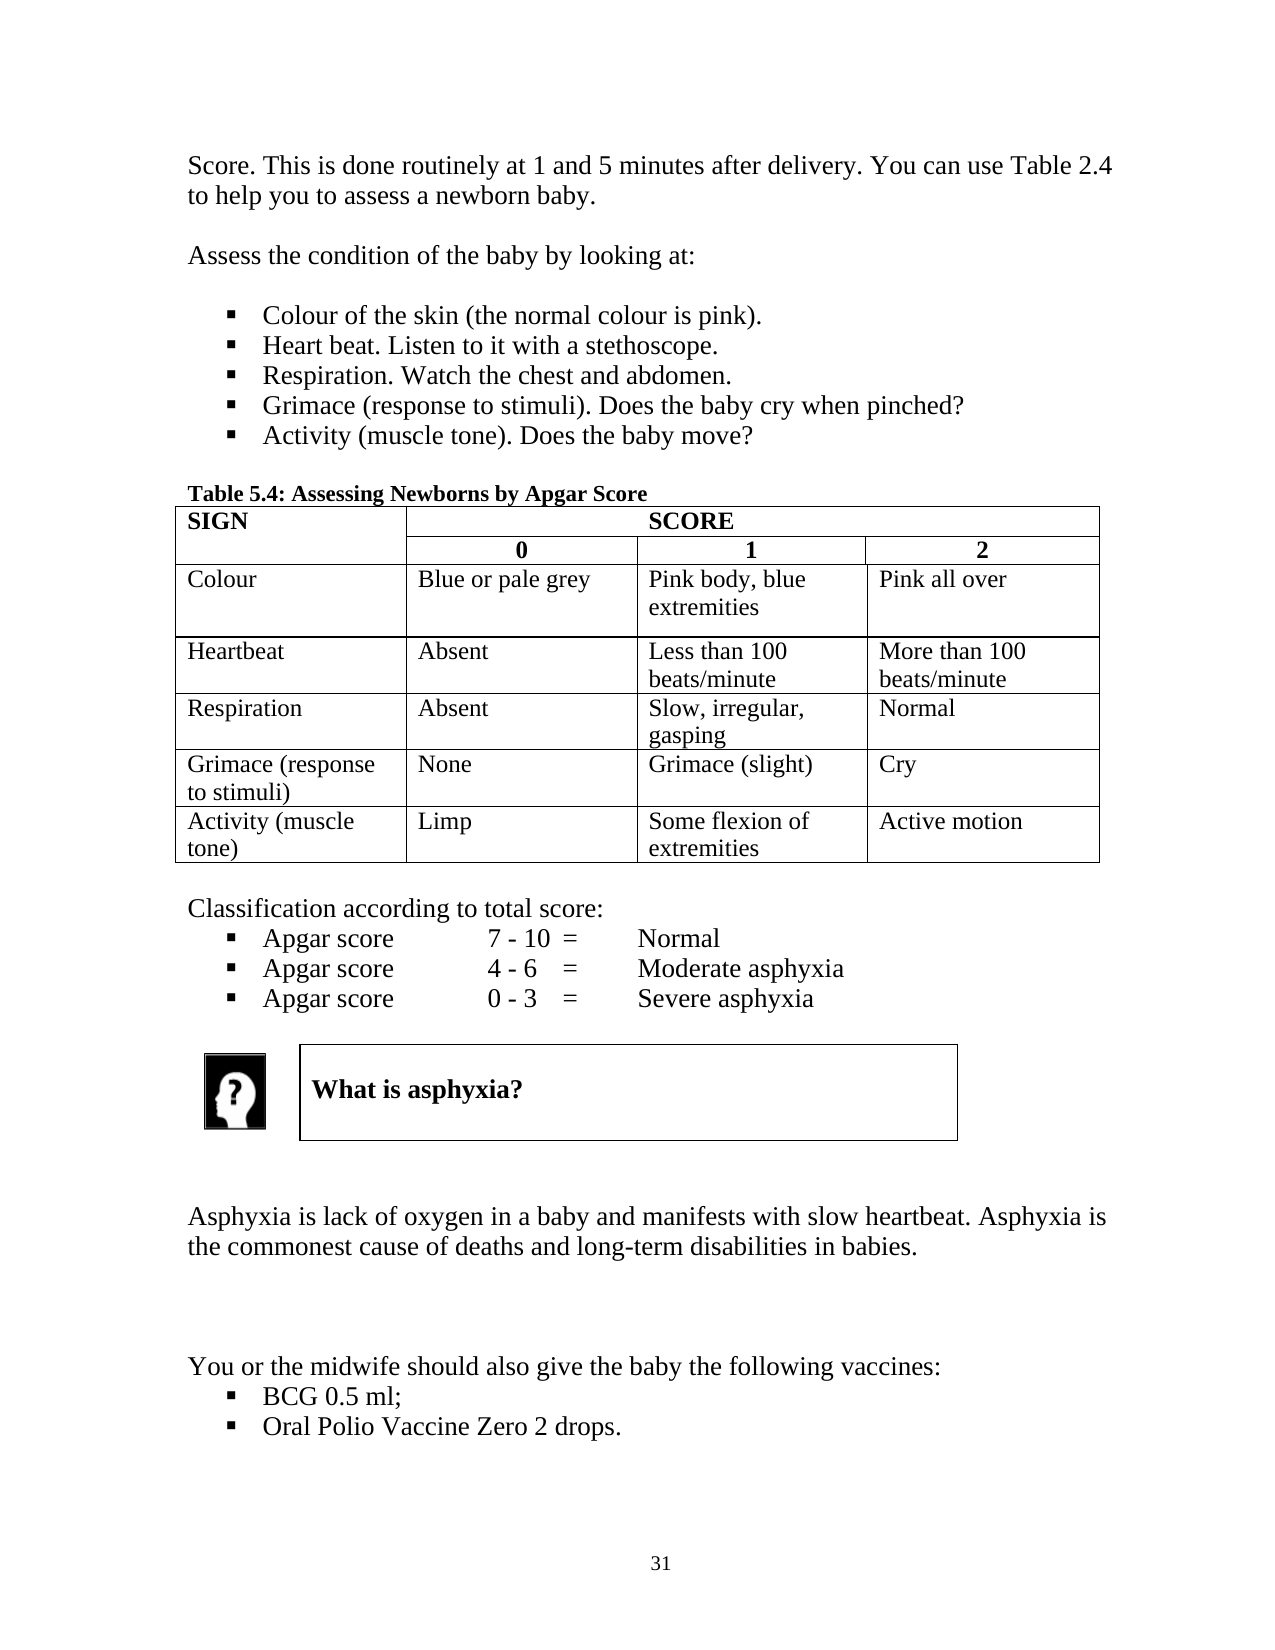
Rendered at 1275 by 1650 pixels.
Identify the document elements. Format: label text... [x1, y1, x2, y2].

text You or the midwife should also give the baby the following vaccines: [187, 1351, 1134, 1381]
table_cell Slow, irregular, gasping [638, 694, 867, 749]
list Respiration. Watch the chest and abdomen. [225, 360, 1134, 390]
table_cell Grimace (response to stimuli) [176, 750, 406, 806]
list Apgar score 7 - 10 = Normal [225, 923, 1134, 953]
table_cell Activity (muscle tone) [176, 807, 406, 862]
text Assess the condition of the baby by looking at: [187, 240, 1134, 270]
table_cell Pink body, blue extremities [638, 565, 867, 636]
text Score. This is done routinely at 1 and 5 minutes after delivery. You can use Table 2.4 to help you to assess a newborn baby. [187, 150, 1134, 210]
table_header [407, 507, 637, 536]
table_cell 1 [638, 537, 865, 564]
table_cell Limp [407, 807, 637, 862]
table_cell Some flexion of extremities [638, 807, 867, 862]
table_cell Cry [868, 750, 1099, 806]
table_cell Blue or pale grey [407, 565, 637, 636]
table_header SIGN [176, 507, 406, 564]
list Activity (muscle tone). Does the baby move? [225, 420, 1134, 451]
table_cell Respiration [176, 694, 406, 749]
text Asphyxia is lack of oxygen in a baby and manifests with slow heartbeat. Asphyxia is the commonest cause of deaths and long-term disabilities in babies. [187, 1201, 1134, 1261]
text Table 5.4: Assessing Newborns by Apgar Score [187, 481, 1134, 506]
table_cell Normal [868, 694, 1099, 749]
table_cell Grimace (slight) [638, 750, 867, 806]
list BCG 0.5 ml; [225, 1381, 1134, 1411]
table_cell More than 100 beats/minute [868, 638, 1099, 693]
table_cell 0 [407, 537, 637, 564]
table_cell Heartbeat [176, 638, 406, 693]
table_cell 2 [866, 537, 1099, 564]
list Grimace (response to stimuli). Does the baby cry when pinched? [225, 390, 1134, 420]
table_cell Colour [176, 565, 406, 636]
table_cell Pink all over [868, 565, 1099, 636]
text Classification according to total score: [187, 893, 1134, 923]
list Oral Polio Vaccine Zero 2 drops. [225, 1411, 1134, 1441]
table_cell Absent [407, 638, 637, 693]
list Colour of the skin (the normal colour is pink). [225, 300, 1134, 330]
list Heart beat. Listen to it with a stethoscope. [225, 330, 1134, 360]
table_header What is asphyxia? [301, 1045, 957, 1140]
table_cell Absent [407, 694, 637, 749]
table_cell None [407, 750, 637, 806]
list Apgar score 4 - 6 = Moderate asphyxia [225, 953, 1134, 983]
list Apgar score 0 - 3 = Severe asphyxia [225, 983, 1134, 1014]
table_header [176, 1044, 299, 1140]
table_cell Active motion [868, 807, 1099, 862]
table_cell Less than 100 beats/minute [638, 638, 867, 693]
picture [204, 1053, 267, 1131]
table_header SCORE [637, 507, 1099, 536]
